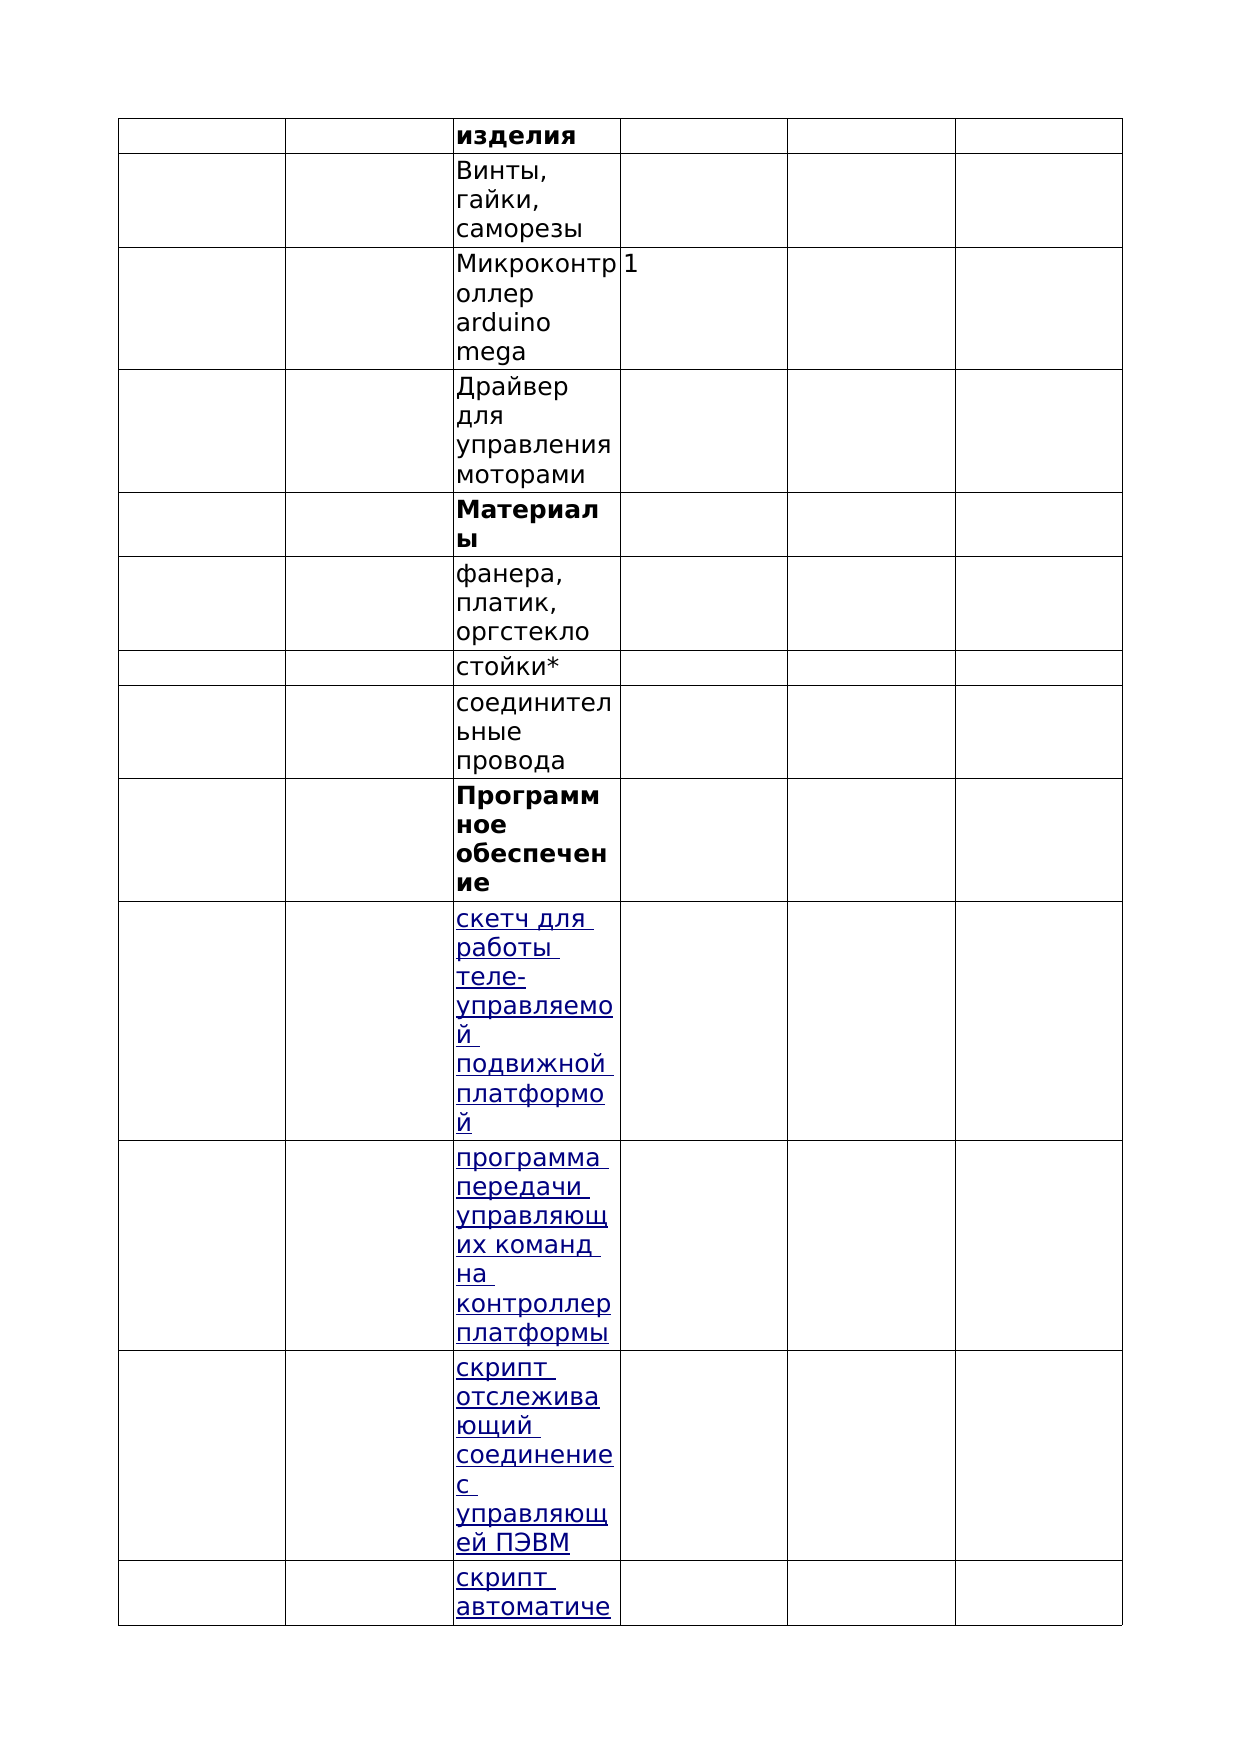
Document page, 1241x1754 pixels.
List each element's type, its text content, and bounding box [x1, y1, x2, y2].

table_cell программа передачи управляющих команд на контроллер платформы [454, 1141, 620, 1350]
table_cell Драйвер для управления моторами [454, 370, 620, 492]
table_cell [956, 119, 1122, 153]
table_cell [956, 779, 1122, 901]
table_cell фанера, платик, оргстекло [454, 557, 620, 649]
table_cell [286, 493, 453, 556]
table_cell [621, 1141, 787, 1350]
table_cell [788, 651, 955, 685]
table_cell [119, 557, 285, 649]
table_cell [788, 154, 955, 247]
table_cell [286, 1561, 453, 1624]
table_cell скрипт автоматиче [454, 1561, 620, 1624]
table_cell [119, 248, 285, 369]
table_cell [621, 370, 787, 492]
table_cell [119, 1561, 285, 1624]
table_cell [286, 902, 453, 1140]
table_cell [286, 1351, 453, 1560]
table_cell скрипт отслеживающий соединение с управляющей ПЭВМ [454, 1351, 620, 1560]
table_cell [788, 1561, 955, 1624]
table_cell Винты, гайки, саморезы [454, 154, 620, 247]
table_cell [621, 119, 787, 153]
table_cell [621, 154, 787, 247]
table_cell Программное обеспечение [454, 779, 620, 901]
table_cell [956, 902, 1122, 1140]
table_cell [286, 248, 453, 369]
table_cell [621, 1351, 787, 1560]
table_cell [956, 493, 1122, 556]
table_cell скетч для работы теле-управляемой подвижной платформой [454, 902, 620, 1140]
table_cell 1 [621, 248, 787, 369]
table_cell стойки* [454, 651, 620, 685]
table_cell [788, 370, 955, 492]
table_cell [956, 1141, 1122, 1350]
table_cell [119, 686, 285, 778]
table_cell [119, 119, 285, 153]
table_cell [956, 1351, 1122, 1560]
table_cell [119, 493, 285, 556]
table_cell [286, 119, 453, 153]
table_cell [788, 119, 955, 153]
table_cell [956, 154, 1122, 247]
table_cell изделия [454, 119, 620, 153]
table_cell [119, 651, 285, 685]
table_cell [621, 557, 787, 649]
table_cell [788, 902, 955, 1140]
table_cell [119, 902, 285, 1140]
table_cell Материалы [454, 493, 620, 556]
table_cell [788, 779, 955, 901]
table_cell [286, 1141, 453, 1350]
table_cell [119, 779, 285, 901]
table_cell [119, 1141, 285, 1350]
table_cell [956, 651, 1122, 685]
table_cell [119, 154, 285, 247]
table_cell [119, 1351, 285, 1560]
table_cell [956, 557, 1122, 649]
table_cell [788, 1351, 955, 1560]
table_cell [286, 651, 453, 685]
table_cell [956, 370, 1122, 492]
table_cell [621, 686, 787, 778]
table_cell [788, 1141, 955, 1350]
table_cell [286, 779, 453, 901]
table_cell [621, 779, 787, 901]
table_cell [621, 902, 787, 1140]
table_cell [788, 557, 955, 649]
table_cell [788, 248, 955, 369]
table_cell [956, 248, 1122, 369]
table_cell Микроконтроллер arduino mega [454, 248, 620, 369]
table_cell [956, 686, 1122, 778]
table_cell [621, 493, 787, 556]
table_cell [119, 370, 285, 492]
table_cell [286, 686, 453, 778]
table_cell [788, 493, 955, 556]
table_cell [286, 370, 453, 492]
table_cell [286, 557, 453, 649]
table_cell [621, 651, 787, 685]
table_cell [788, 686, 955, 778]
table_cell [621, 1561, 787, 1624]
table_cell соединительные провода [454, 686, 620, 778]
table_cell [956, 1561, 1122, 1624]
table_cell [286, 154, 453, 247]
